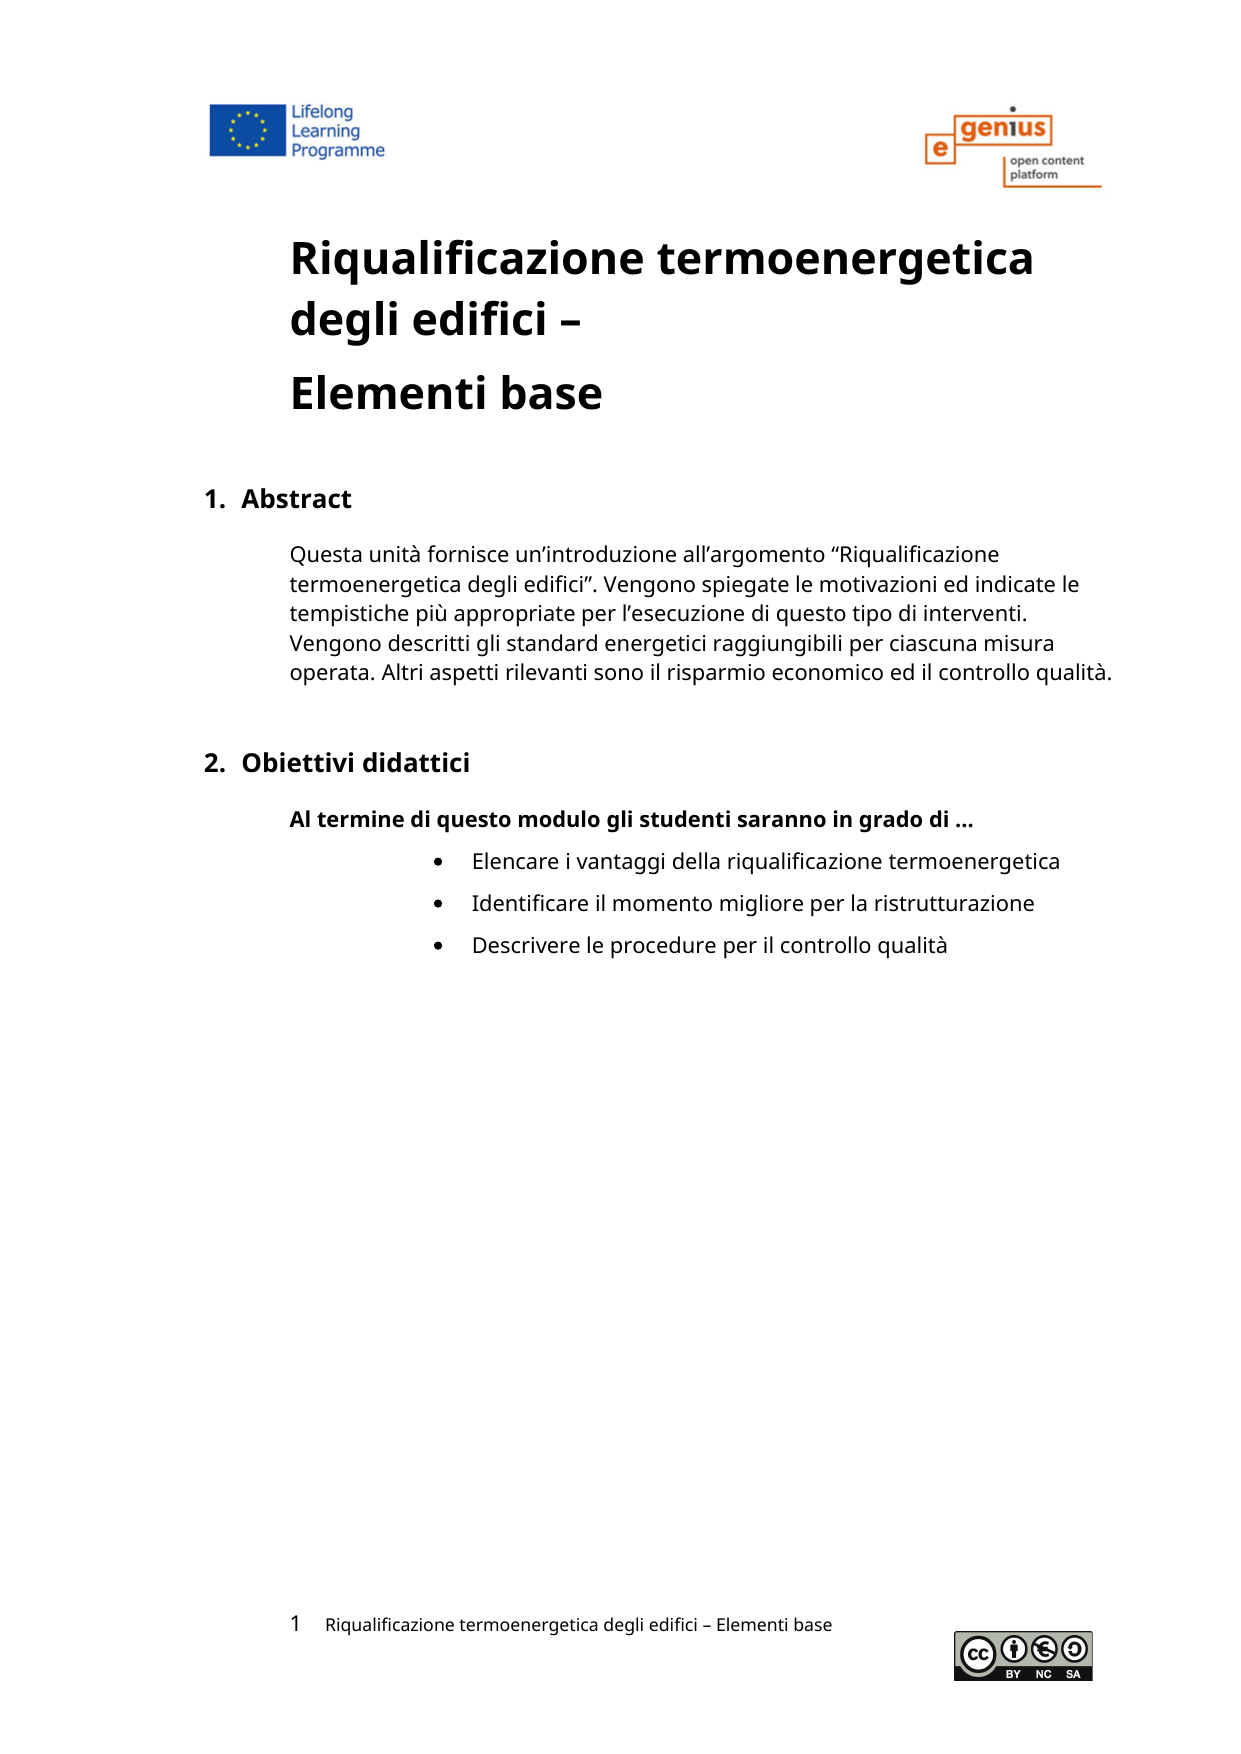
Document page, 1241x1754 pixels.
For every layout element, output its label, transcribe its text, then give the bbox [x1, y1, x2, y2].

text Elementi base [289, 361, 1119, 422]
list Descrivere le procedure per il controllo qualità [434, 930, 1119, 959]
list Elencare i vantaggi della riqualificazione termoenergetica [434, 846, 1119, 875]
subtitle Abstract [204, 485, 1119, 514]
list Identificare il momento migliore per la ristrutturazione [434, 888, 1119, 917]
text Questa unità fornisce un’introduzione all’argomento “Riqualificazione termoenergetica degli edifici”. Vengono spiegate le motivazioni ed indicate le tempistiche più appropriate per l’esecuzione di questo tipo di interventi. Vengono descritti gli standard energetici raggiungibili per ciascuna misura operata. Altri aspetti rilevanti sono il risparmio economico ed il controllo qualità. [289, 539, 1119, 687]
subtitle Obiettivi didattici [204, 749, 1119, 779]
text Riqualificazione termoenergetica degli edifici – [289, 227, 1119, 349]
text Al termine di questo modulo gli studenti saranno in grado di … [289, 804, 1119, 833]
